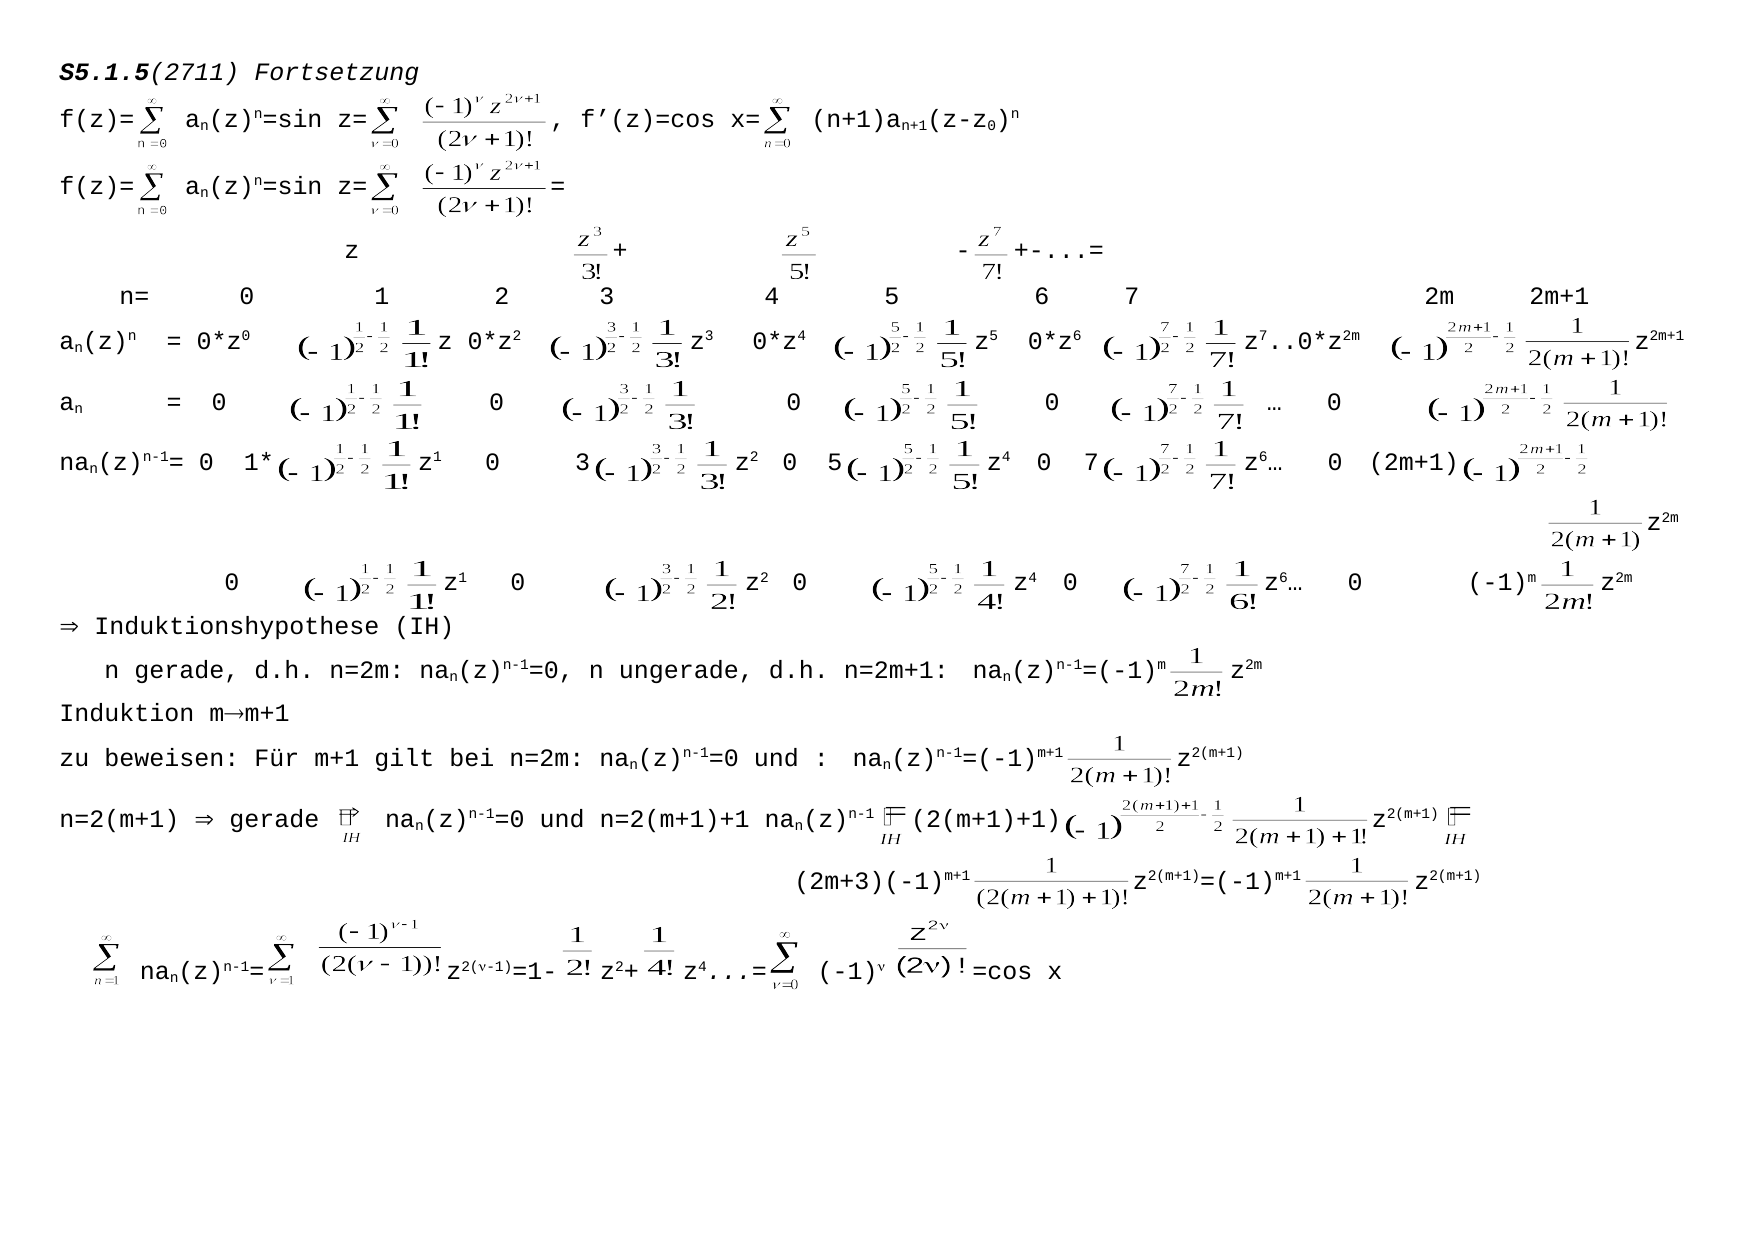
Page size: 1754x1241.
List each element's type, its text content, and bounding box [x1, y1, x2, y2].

text S5.1.5(2711) Fortsetzung [59, 59, 1695, 87]
text z + -+-...= [59, 221, 1695, 284]
text  Induktionshypothese (IH) n gerade, d.h. n=2m: nan(z)n-1=0, n ungerade, d.h. n=2m+1: nan(z)n-1=(-1)mz2m [59, 614, 1695, 701]
text nan(z)n-1= 0 1*z1 0 3z2 0 5z4 0 7z6… 0 (2m+1) z2m [59, 434, 1695, 555]
text an = 0 0 0 0 … 0 [59, 373, 1695, 434]
text nan(z)n-1=z2(-1)=1-z2+z4...=(-1) =cos x [59, 913, 1695, 1004]
text (2m+3)(-1)m+1z2(m+1)=(-1)m+1z2(m+1) [59, 852, 1695, 913]
text n=2(m+1)  gerade nan(z)n-1=0 und n=2(m+1)+1 nan(z)n-1(2(m+1)+1)z2(m+1) [59, 791, 1695, 852]
text f(z)=an(z)n=sin z== [59, 154, 1695, 221]
text n= 0 1 2 3 4 5 6 7 2m 2m+1 [59, 284, 1695, 312]
text 0 z1 0 z2 0 z4 0 z6… 0 (-1)mz2m [59, 555, 1695, 614]
text f(z)=an(z)n=sin z=, f’(z)=cos x=(n+1)an+1(z-z0)n [59, 87, 1695, 154]
text zu beweisen: Für m+1 gilt bei n=2m: nan(z)n-1=0 und : nan(z)n-1=(-1)m+1z2(m+1) [59, 729, 1695, 791]
text an(z)n = 0*z0 z 0*z2 z3 0*z4 z5 0*z6 z7..0*z2m z2m+1 [59, 312, 1695, 373]
text Induktion mm+1 [59, 701, 1695, 729]
